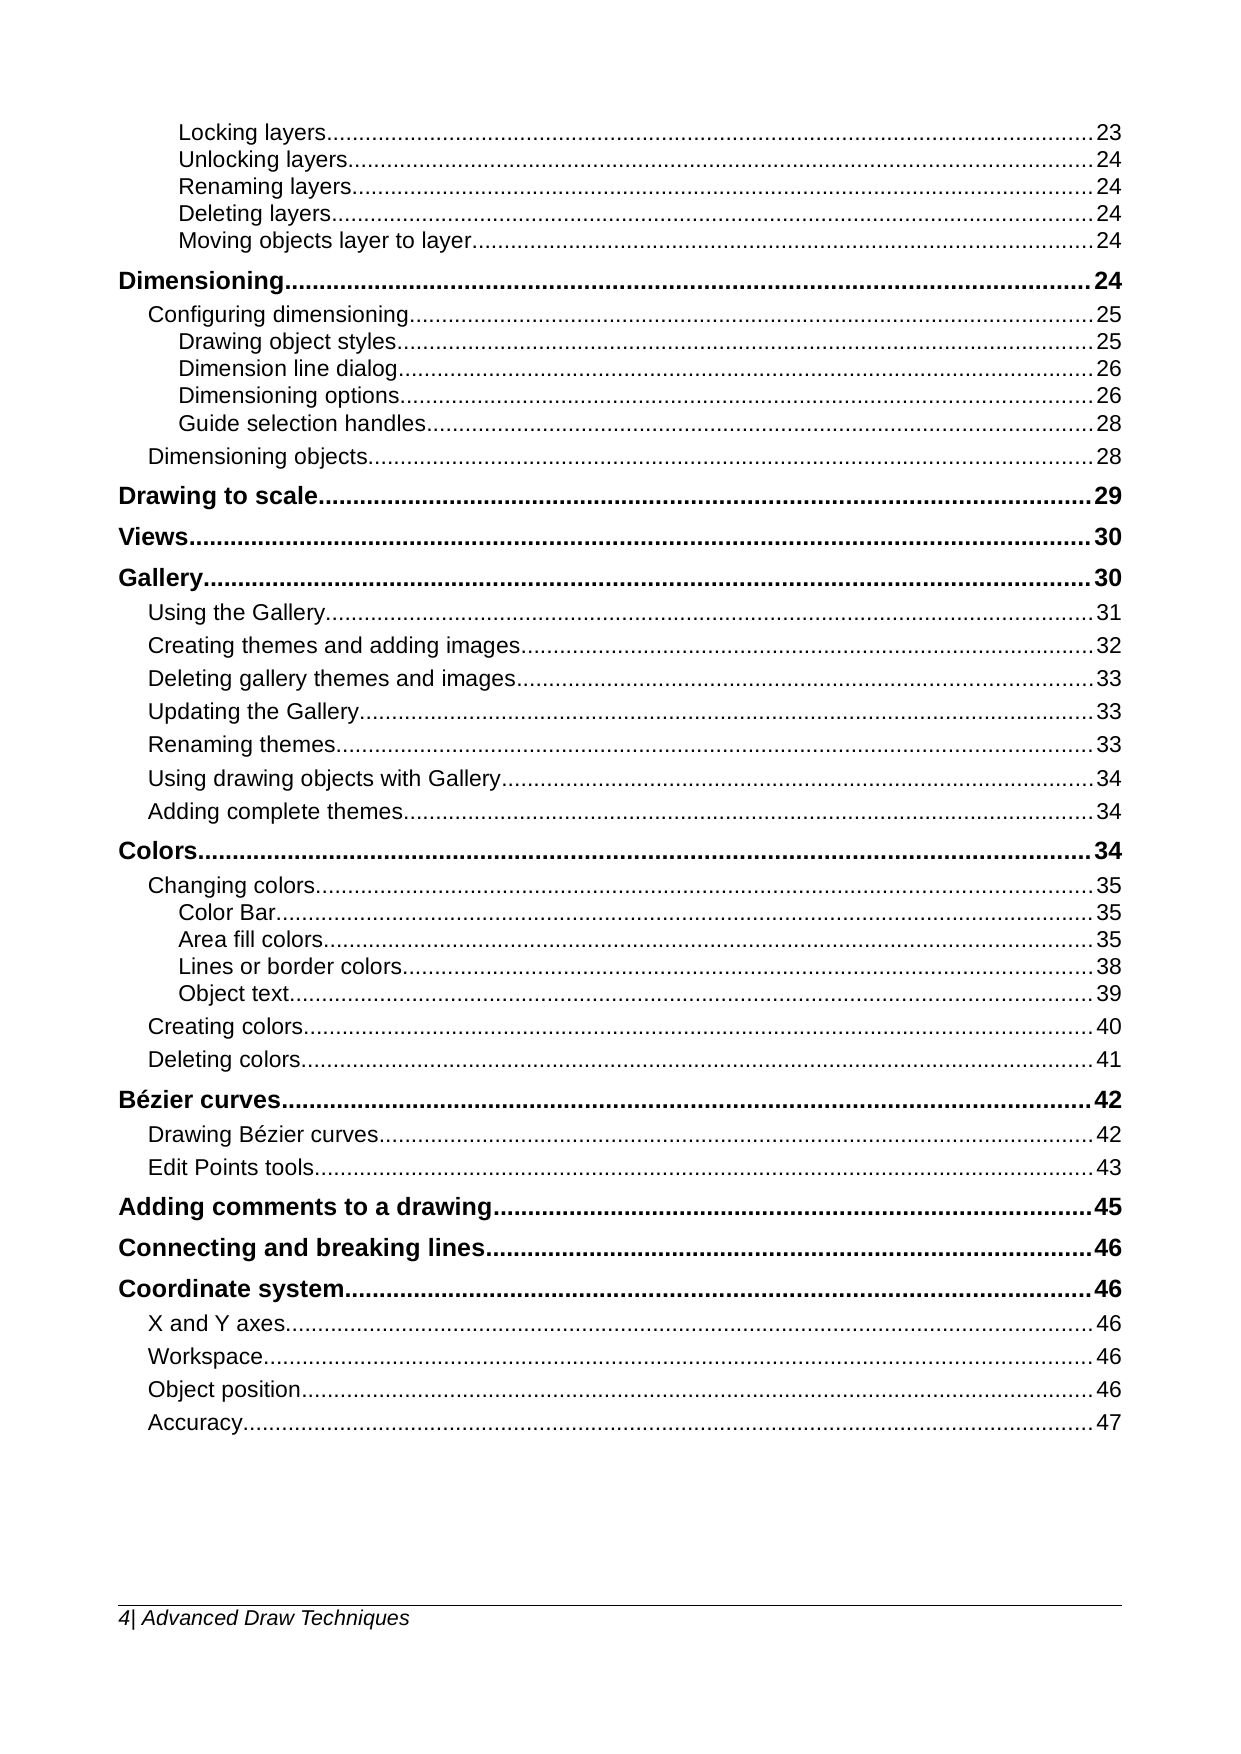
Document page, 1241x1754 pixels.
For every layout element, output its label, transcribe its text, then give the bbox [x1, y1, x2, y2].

text Renaming themes 33 [148, 731, 1122, 758]
text Accuracy 47 [148, 1409, 1122, 1436]
text Changing colors 35 [148, 871, 1122, 898]
text Object text 39 [178, 979, 1122, 1007]
text Adding complete themes 34 [148, 797, 1122, 824]
text Coordinate system 46 [118, 1274, 1122, 1303]
text Locking layers 23 [178, 118, 1122, 145]
text Creating themes and adding images 32 [148, 631, 1122, 658]
text Configuring dimensioning 25 [148, 301, 1122, 328]
text Gallery 30 [118, 563, 1122, 592]
text Color Bar 35 [178, 898, 1122, 925]
text Guide selection handles 28 [178, 409, 1122, 436]
text Drawing to scale 29 [118, 481, 1122, 510]
text Deleting colors 41 [148, 1046, 1122, 1073]
text Dimensioning objects 28 [148, 442, 1122, 469]
text Connecting and breaking lines 46 [118, 1233, 1122, 1262]
text Using the Gallery 31 [148, 598, 1122, 625]
text Edit Points tools 43 [148, 1153, 1122, 1180]
text Deleting layers 24 [178, 199, 1122, 226]
text Deleting gallery themes and images 33 [148, 664, 1122, 692]
text X and Y axes 46 [148, 1309, 1122, 1336]
text Lines or border colors 38 [178, 952, 1122, 979]
text Creating colors 40 [148, 1013, 1122, 1040]
text Adding comments to a drawing 45 [118, 1192, 1122, 1221]
text Using drawing objects with Gallery 34 [148, 764, 1122, 791]
text Views 30 [118, 522, 1122, 551]
text Dimensioning options 26 [178, 382, 1122, 409]
text Workspace 46 [148, 1342, 1122, 1369]
text Updating the Gallery 33 [148, 698, 1122, 725]
text Moving objects layer to layer 24 [178, 226, 1122, 253]
text Unlocking layers 24 [178, 145, 1122, 172]
text Area fill colors 35 [178, 925, 1122, 952]
text Bézier curves 42 [118, 1085, 1122, 1114]
text Dimension line dialog 26 [178, 355, 1122, 382]
text Colors 34 [118, 836, 1122, 865]
text Drawing object styles 25 [178, 328, 1122, 355]
text Drawing Bézier curves 42 [148, 1120, 1122, 1147]
text Dimensioning 24 [118, 266, 1122, 294]
text Renaming layers 24 [178, 172, 1122, 199]
text Object position 46 [148, 1376, 1122, 1403]
